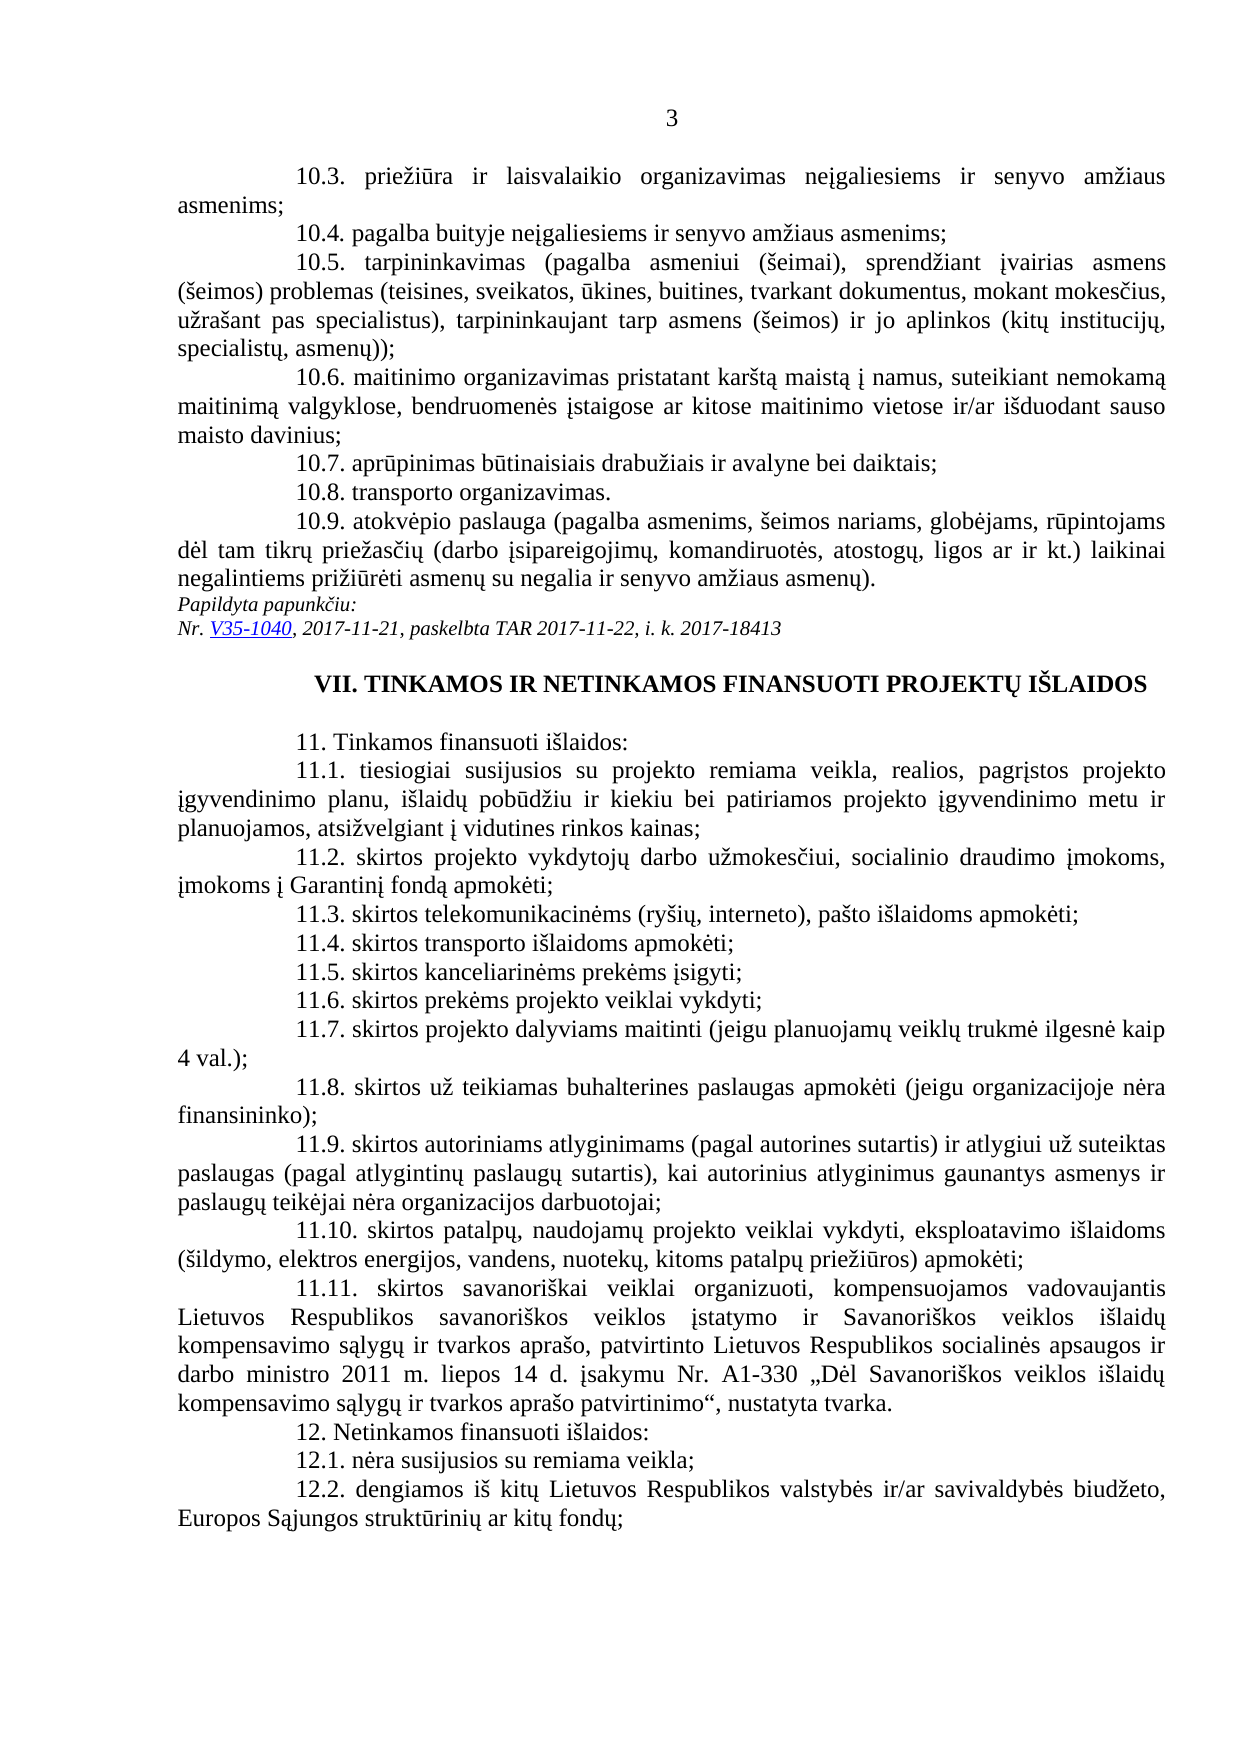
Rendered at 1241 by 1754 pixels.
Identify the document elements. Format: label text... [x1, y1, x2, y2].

text 10.3. priežiūra ir laisvalaikio organizavimas neįgaliesiems ir senyvo amžiaus asmenims; [177, 161, 1167, 218]
text 11.5. skirtos kanceliarinėms prekėms įsigyti; [177, 957, 1167, 985]
text 11.6. skirtos prekėms projekto veiklai vykdyti; [177, 985, 1167, 1014]
text Nr. V35-1040, 2017-11-21, paskelbta TAR 2017-11-22, i. k. 2017-18413 [177, 616, 1167, 640]
text 12.2. dengiamos iš kitų Lietuvos Respublikos valstybės ir/ar savivaldybės biudžeto, Europos Sąjungos struktūrinių ar kitų fondų; [177, 1474, 1167, 1532]
text 12. Netinkamos finansuoti išlaidos: [177, 1417, 1167, 1445]
text 10.5. tarpininkavimas (pagalba asmeniui (šeimai), sprendžiant įvairias asmens (šeimos) problemas (teisines, sveikatos, ūkines, buitines, tvarkant dokumentus, mokant mokesčius, užrašant pas specialistus), tarpininkaujant tarp asmens (šeimos) ir jo aplinkos (kitų institucijų, specialistų, asmenų)); [177, 247, 1167, 362]
text 10.7. aprūpinimas būtinaisiais drabužiais ir avalyne bei daiktais; [177, 448, 1167, 477]
text 11.3. skirtos telekomunikacinėms (ryšių, interneto), pašto išlaidoms apmokėti; [177, 899, 1167, 928]
text Papildyta papunkčiu: [177, 592, 1167, 616]
text 11.11. skirtos savanoriškai veiklai organizuoti, kompensuojamos vadovaujantis Lietuvos Respublikos savanoriškos veiklos įstatymo ir Savanoriškos veiklos išlaidų kompensavimo sąlygų ir tvarkos aprašo, patvirtinto Lietuvos Respublikos socialinės apsaugos ir darbo ministro 2011 m. liepos 14 d. įsakymu Nr. A1-330 „Dėl Savanoriškos veiklos išlaidų kompensavimo sąlygų ir tvarkos aprašo patvirtinimo“, nustatyta tvarka. [177, 1273, 1167, 1417]
text 12.1. nėra susijusios su remiama veikla; [177, 1445, 1167, 1474]
text 10.4. pagalba buityje neįgaliesiems ir senyvo amžiaus asmenims; [177, 218, 1167, 247]
text 10.9. atokvėpio paslauga (pagalba asmenims, šeimos nariams, globėjams, rūpintojams dėl tam tikrų priežasčių (darbo įsipareigojimų, komandiruotės, atostogų, ligos ar ir kt.) laikinai negalintiems prižiūrėti asmenų su negalia ir senyvo amžiaus asmenų). [177, 506, 1167, 592]
text 11. Tinkamos finansuoti išlaidos: [177, 727, 1167, 755]
text 11.9. skirtos autoriniams atlyginimams (pagal autorines sutartis) ir atlygiui už suteiktas paslaugas (pagal atlygintinų paslaugų sutartis), kai autorinius atlyginimus gaunantys asmenys ir paslaugų teikėjai nėra organizacijos darbuotojai; [177, 1129, 1167, 1215]
text 11.10. skirtos patalpų, naudojamų projekto veiklai vykdyti, eksploatavimo išlaidoms (šildymo, elektros energijos, vandens, nuotekų, kitoms patalpų priežiūros) apmokėti; [177, 1215, 1167, 1273]
text 11.7. skirtos projekto dalyviams maitinti (jeigu planuojamų veiklų trukmė ilgesnė kaip 4 val.); [177, 1014, 1167, 1072]
text 11.2. skirtos projekto vykdytojų darbo užmokesčiui, socialinio draudimo įmokoms, įmokoms į Garantinį fondą apmokėti; [177, 842, 1167, 899]
text 11.8. skirtos už teikiamas buhalterines paslaugas apmokėti (jeigu organizacijoje nėra finansininko); [177, 1072, 1167, 1129]
text 10.8. transporto organizavimas. [177, 477, 1167, 506]
text 10.6. maitinimo organizavimas pristatant karštą maistą į namus, suteikiant nemokamą maitinimą valgyklose, bendruomenės įstaigose ar kitose maitinimo vietose ir/ar išduodant sauso maisto davinius; [177, 362, 1167, 448]
text 11.1. tiesiogiai susijusios su projekto remiama veikla, realios, pagrįstos projekto įgyvendinimo planu, išlaidų pobūdžiu ir kiekiu bei patiriamos projekto įgyvendinimo metu ir planuojamos, atsižvelgiant į vidutines rinkos kainas; [177, 755, 1167, 842]
text 11.4. skirtos transporto išlaidoms apmokėti; [177, 928, 1167, 957]
text VII. TINKAMOS IR NETINKAMOS FINANSUOTI PROJEKTŲ IŠLAIDOS [177, 669, 1167, 698]
